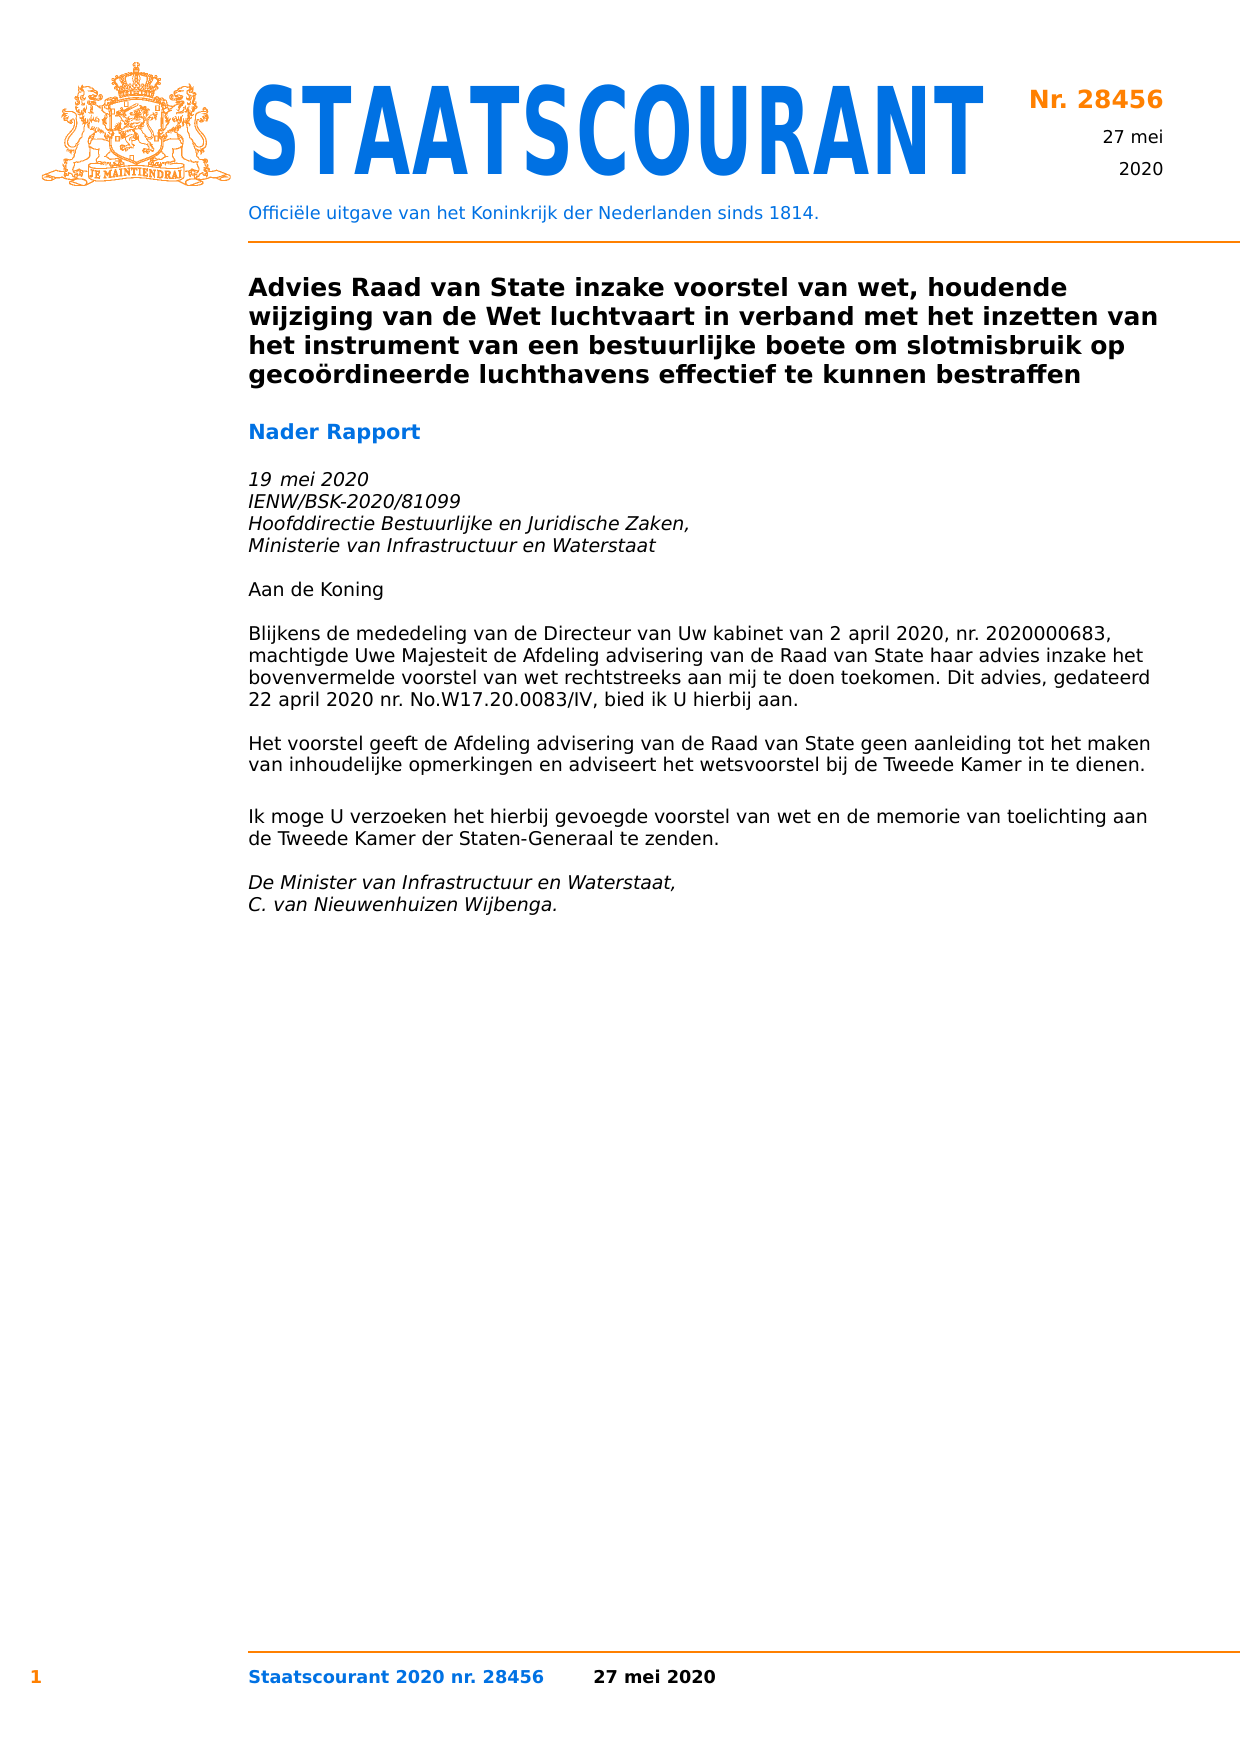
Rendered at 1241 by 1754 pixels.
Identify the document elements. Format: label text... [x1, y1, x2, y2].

table_header [25, 62, 248, 241]
text 19 mei 2020 [248, 469, 1163, 491]
text Blijkens de mededeling van de Directeur van Uw kabinet van 2 april 2020, nr. 2020000683, machtigde Uwe Majesteit de Afdeling advisering van de Raad van State haar advies inzake het bovenvermelde voorstel van wet rechtstreeks aan mij te doen toekomen. Dit advies, gedateerd 22 april 2020 nr. No.W17.20.0083/IV, bied ik U hierbij aan. [248, 623, 1163, 711]
text Ik moge U verzoeken het hierbij gevoegde voorstel van wet en de memorie van toelichting aan de Tweede Kamer der Staten-Generaal te zenden. [248, 806, 1163, 850]
text De Minister van Infrastructuur en Waterstaat, C. van Nieuwenhuizen Wijbenga. [248, 872, 1163, 916]
text Het voorstel geeft de Afdeling advisering van de Raad van State geen aanleiding tot het maken van inhoudelijke opmerkingen en adviseert het wetsvoorstel bij de Tweede Kamer in te dienen. [248, 732, 1163, 776]
text Ministerie van Infrastructuur en Waterstaat [248, 535, 1163, 557]
subtitle Nader Rapport [248, 420, 1163, 444]
table_header STAATSCOURANT [248, 62, 998, 203]
text IENW/BSK-2020/81099 [248, 491, 1163, 513]
subtitle Advies Raad van State inzake voorstel van wet, houdende wijziging van de Wet luchtvaart in verband met het inzetten van het instrument van een bestuurlijke boete om slotmisbruik op gecoördineerde luchthavens effectief te kunnen bestraffen [248, 273, 1163, 390]
text Aan de Koning [248, 579, 1163, 601]
table_cell 2020 [998, 153, 1240, 203]
picture [41, 62, 231, 186]
text Hoofddirectie Bestuurlijke en Juridische Zaken, [248, 513, 1163, 535]
table_header Nr. 28456 [998, 62, 1240, 121]
table_cell 27 mei [998, 121, 1240, 153]
table_cell Officiële uitgave van het Koninkrijk der Nederlanden sinds 1814. [248, 203, 1240, 241]
